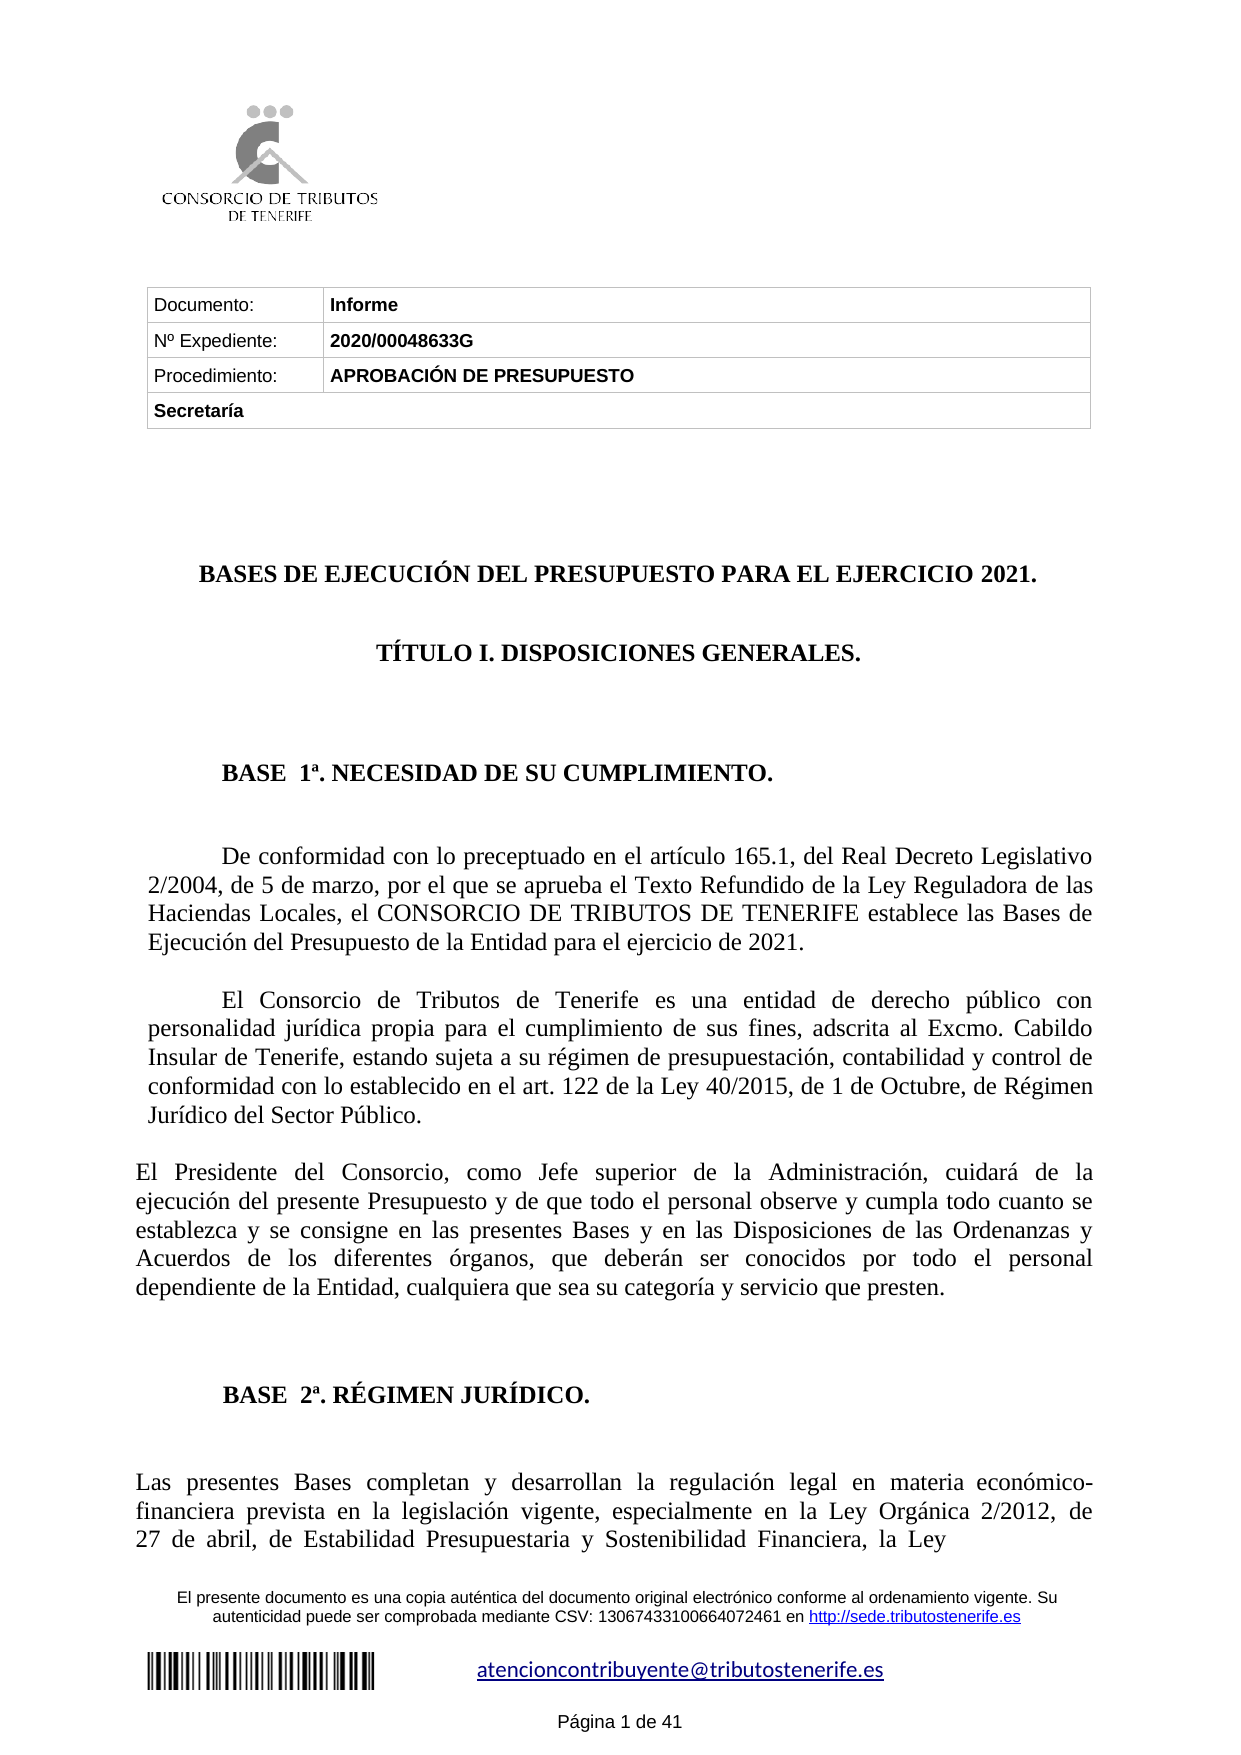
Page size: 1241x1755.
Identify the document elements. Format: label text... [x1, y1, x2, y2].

text De conformidad con lo preceptuado en el artículo 165.1, del Real Decreto Legislativo 2/2004, de 5 de marzo, por el que se aprueba el Texto Refundido de la Ley Reguladora de las Haciendas Locales, el CONSORCIO DE TRIBUTOS DE TENERIFE establece las Bases de Ejecución del Presupuesto de la Entidad para el ejercicio de 2021. [148, 841, 1093, 956]
table_cell 2020/00048633G [324, 323, 1090, 357]
text TÍTULO I. DISPOSICIONES GENERALES. [222, 638, 1105, 667]
table_header Informe [324, 288, 1090, 322]
subtitle BASE 2ª. RÉGIMEN JURÍDICO. [223, 1380, 1105, 1408]
table_cell Nº Expediente: [148, 323, 323, 357]
table_cell Secretaría [148, 393, 1090, 427]
text El Presidente del Consorcio, como Jefe superior de la Administración, cuidará de la ejecución del presente Presupuesto y de que todo el personal observe y cumpla todo cuanto se establezca y se consigne en las presentes Bases y en las Disposiciones de las Ordenanzas y Acuerdos de los diferentes órganos, que deberán ser conocidos por todo el personal dependiente de la Entidad, cualquiera que sea su categoría y servicio que presten. [135, 1157, 1093, 1301]
table_cell Procedimiento: [148, 358, 323, 392]
table_header Documento: [148, 288, 323, 322]
text BASE 1ª. NECESIDAD DE SU CUMPLIMIENTO. [222, 758, 1105, 787]
text El Consorcio de Tributos de Tenerife es una entidad de derecho público con personalidad jurídica propia para el cumplimiento de sus fines, adscrita al Excmo. Cabildo Insular de Tenerife, estando sujeta a su régimen de presupuestación, contabilidad y control de conformidad con lo establecido en el art. 122 de la Ley 40/2015, de 1 de Octubre, de Régimen Jurídico del Sector Público. [148, 985, 1093, 1128]
subtitle BASES DE EJECUCIÓN DEL PRESUPUESTO PARA EL EJERCICIO 2021. [199, 559, 1105, 588]
text El presente documento es una copia auténtica del documento original electrónico conforme al ordenamiento vigente. Su autenticidad puede ser comprobada mediante CSV: 13067433100664072461 en http://sede.tributostenerife.es [177, 1587, 1093, 1626]
table_cell APROBACIÓN DE PRESUPUESTO [324, 358, 1090, 392]
text Las presentes Bases completan y desarrollan la regulación legal en materia económico-financiera prevista en la legislación vigente, especialmente en la Ley Orgánica 2/2012, de 27 de abril, de Estabilidad Presupuestaria y Sostenibilidad Financiera, la Ley [135, 1467, 1093, 1553]
